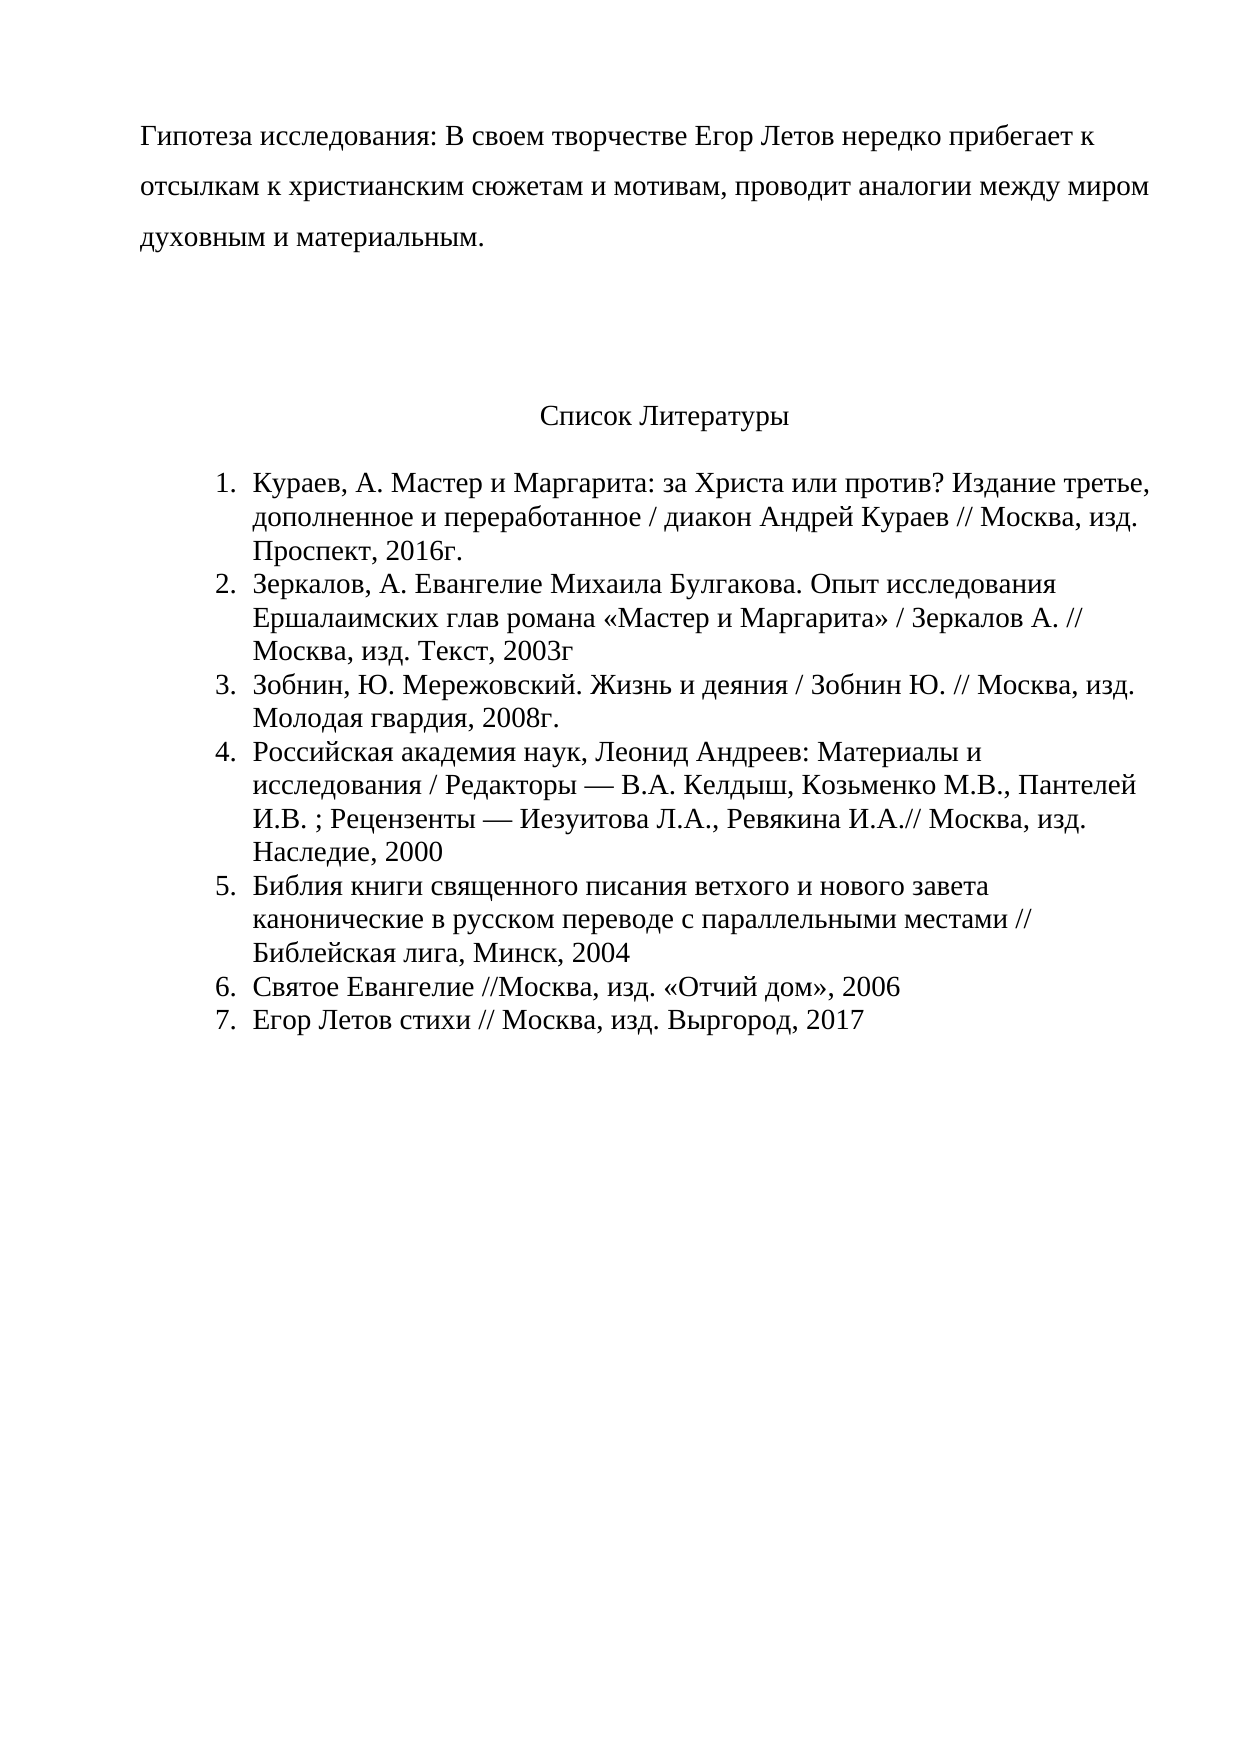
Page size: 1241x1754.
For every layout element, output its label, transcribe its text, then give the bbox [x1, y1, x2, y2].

subtitle Егор Летов стихи // Москва, изд. Выргород, 2017 [215, 1002, 1152, 1036]
subtitle Список Литературы [177, 398, 1152, 432]
subtitle Святое Евангелие //Москва, изд. «Отчий дом», 2006 [215, 969, 1152, 1002]
subtitle Зобнин, Ю. Мережовский. Жизнь и деяния / Зобнин Ю. // Москва, изд. Молодая гвардия, 2008г. [215, 667, 1152, 734]
subtitle Зеркалов, А. Евангелие Михаила Булгакова. Опыт исследования Ершалаимских глав романа «Мастер и Маргарита» / Зеркалов А. // Москва, изд. Текст, 2003г [215, 566, 1152, 667]
subtitle Библия книги священного писания ветхого и нового завета канонические в русском переводе с параллельными местами // Библейская лига, Минск, 2004 [215, 868, 1152, 969]
subtitle Гипотеза исследования: В своем творчестве Егор Летов нередко прибегает к отсылкам к христианским сюжетам и мотивам, проводит аналогии между миром духовным и материальным. [140, 118, 1152, 252]
subtitle Кураев, А. Мастер и Маргарита: за Христа или против? Издание третье, дополненное и переработанное / диакон Андрей Кураев // Москва, изд. Проспект, 2016г. [215, 466, 1152, 566]
subtitle Российская академия наук, Леонид Андреев: Материалы и исследования / Редакторы — В.А. Келдыш, Козьменко М.В., Пантелей И.В. ; Рецензенты — Иезуитова Л.А., Ревякина И.А.// Москва, изд. Наследие, 2000 [215, 734, 1152, 868]
